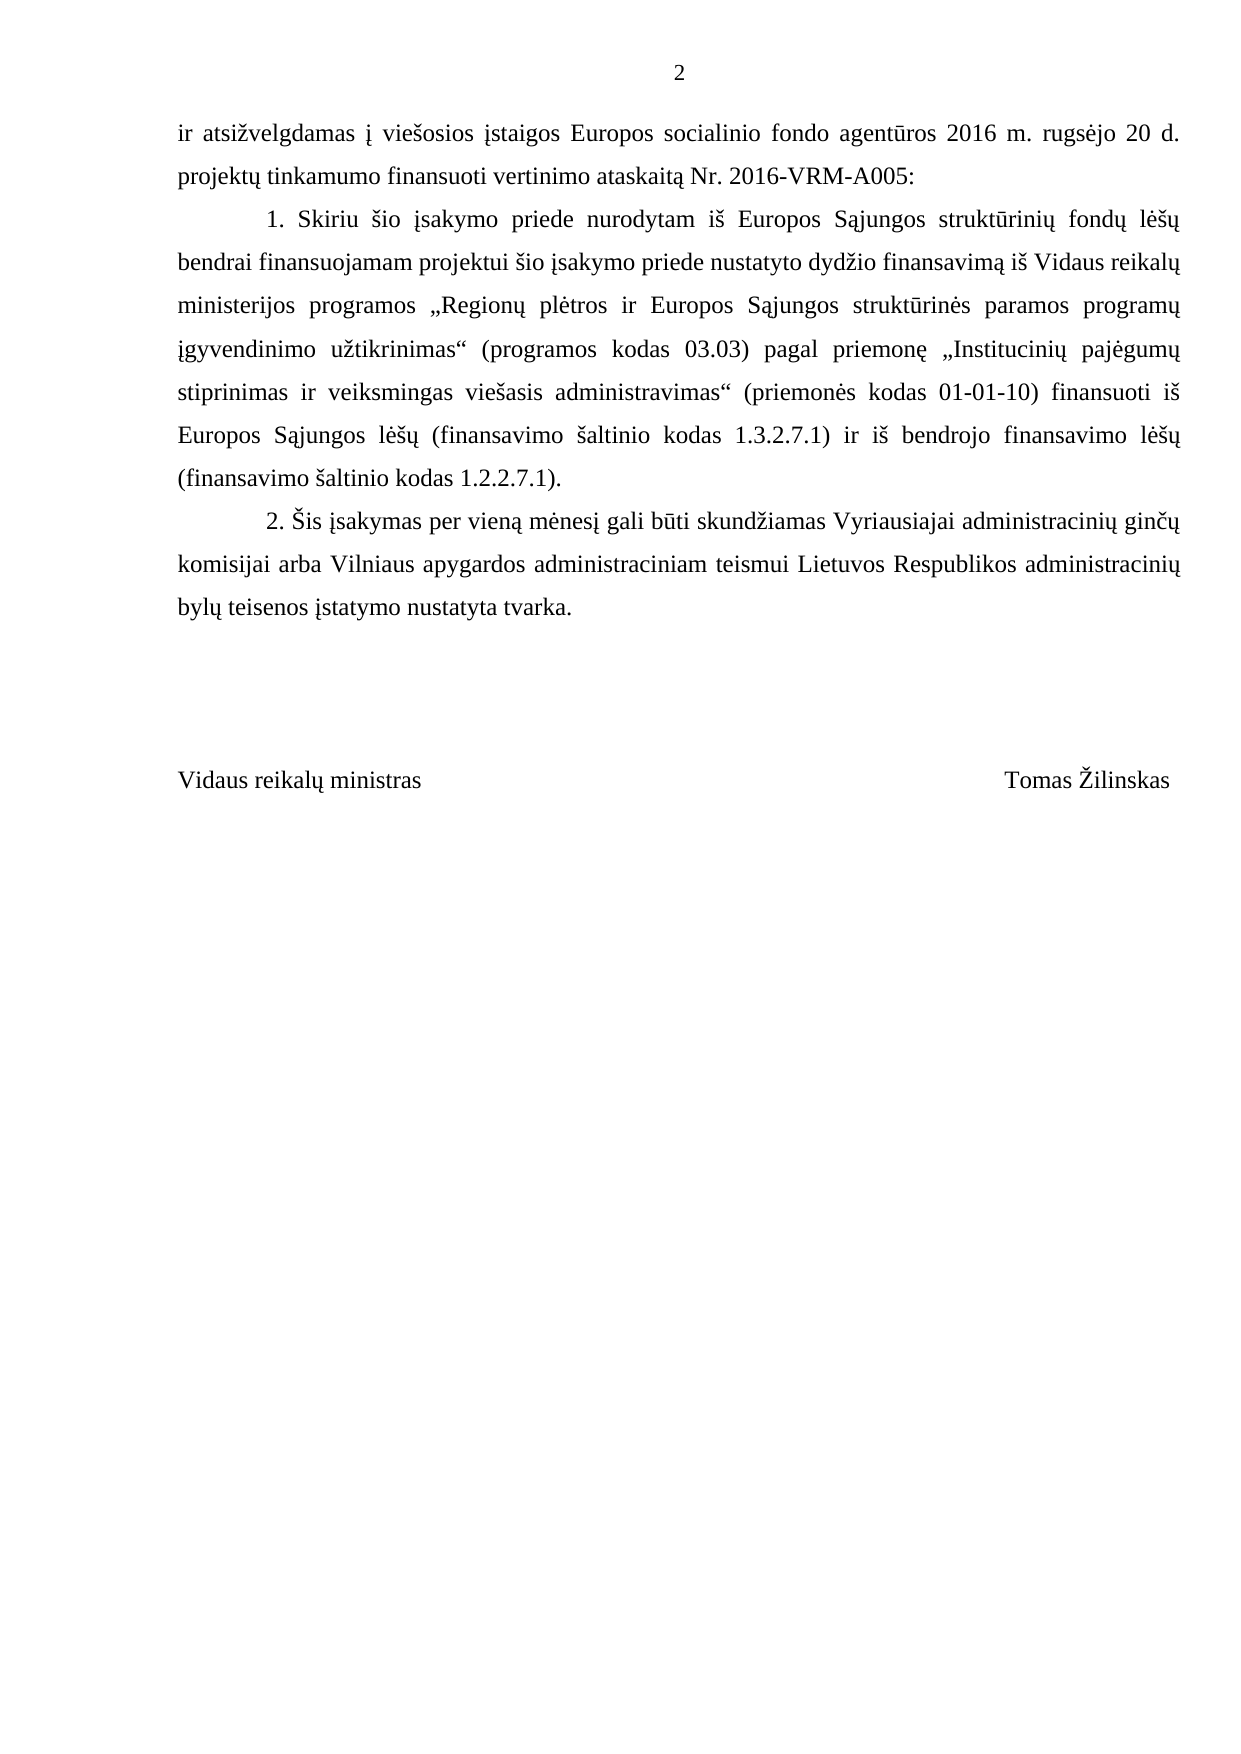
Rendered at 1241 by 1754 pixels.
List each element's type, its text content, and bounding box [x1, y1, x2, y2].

text 1. Skiriu šio įsakymo priede nurodytam iš Europos Sąjungos struktūrinių fondų lėšų bendrai finansuojamam projektui šio įsakymo priede nustatyto dydžio finansavimą iš Vidaus reikalų ministerijos programos „Regionų plėtros ir Europos Sąjungos struktūrinės paramos programų įgyvendinimo užtikrinimas“ (programos kodas 03.03) pagal priemonę „Institucinių pajėgumų stiprinimas ir veiksmingas viešasis administravimas“ (priemonės kodas 01-01-10) finansuoti iš Europos Sąjungos lėšų (finansavimo šaltinio kodas 1.3.2.7.1) ir iš bendrojo finansavimo lėšų (finansavimo šaltinio kodas 1.2.2.7.1). [177, 204, 1181, 492]
text Vidaus reikalų ministras Tomas Žilinskas [177, 765, 1181, 794]
text ir atsižvelgdamas į viešosios įstaigos Europos socialinio fondo agentūros 2016 m. rugsėjo 20 d. projektų tinkamumo finansuoti vertinimo ataskaitą Nr. 2016-VRM-A005: [177, 118, 1181, 190]
text 2. Šis įsakymas per vieną mėnesį gali būti skundžiamas Vyriausiajai administracinių ginčų komisijai arba Vilniaus apygardos administraciniam teismui Lietuvos Respublikos administracinių bylų teisenos įstatymo nustatyta tvarka. [177, 506, 1181, 621]
